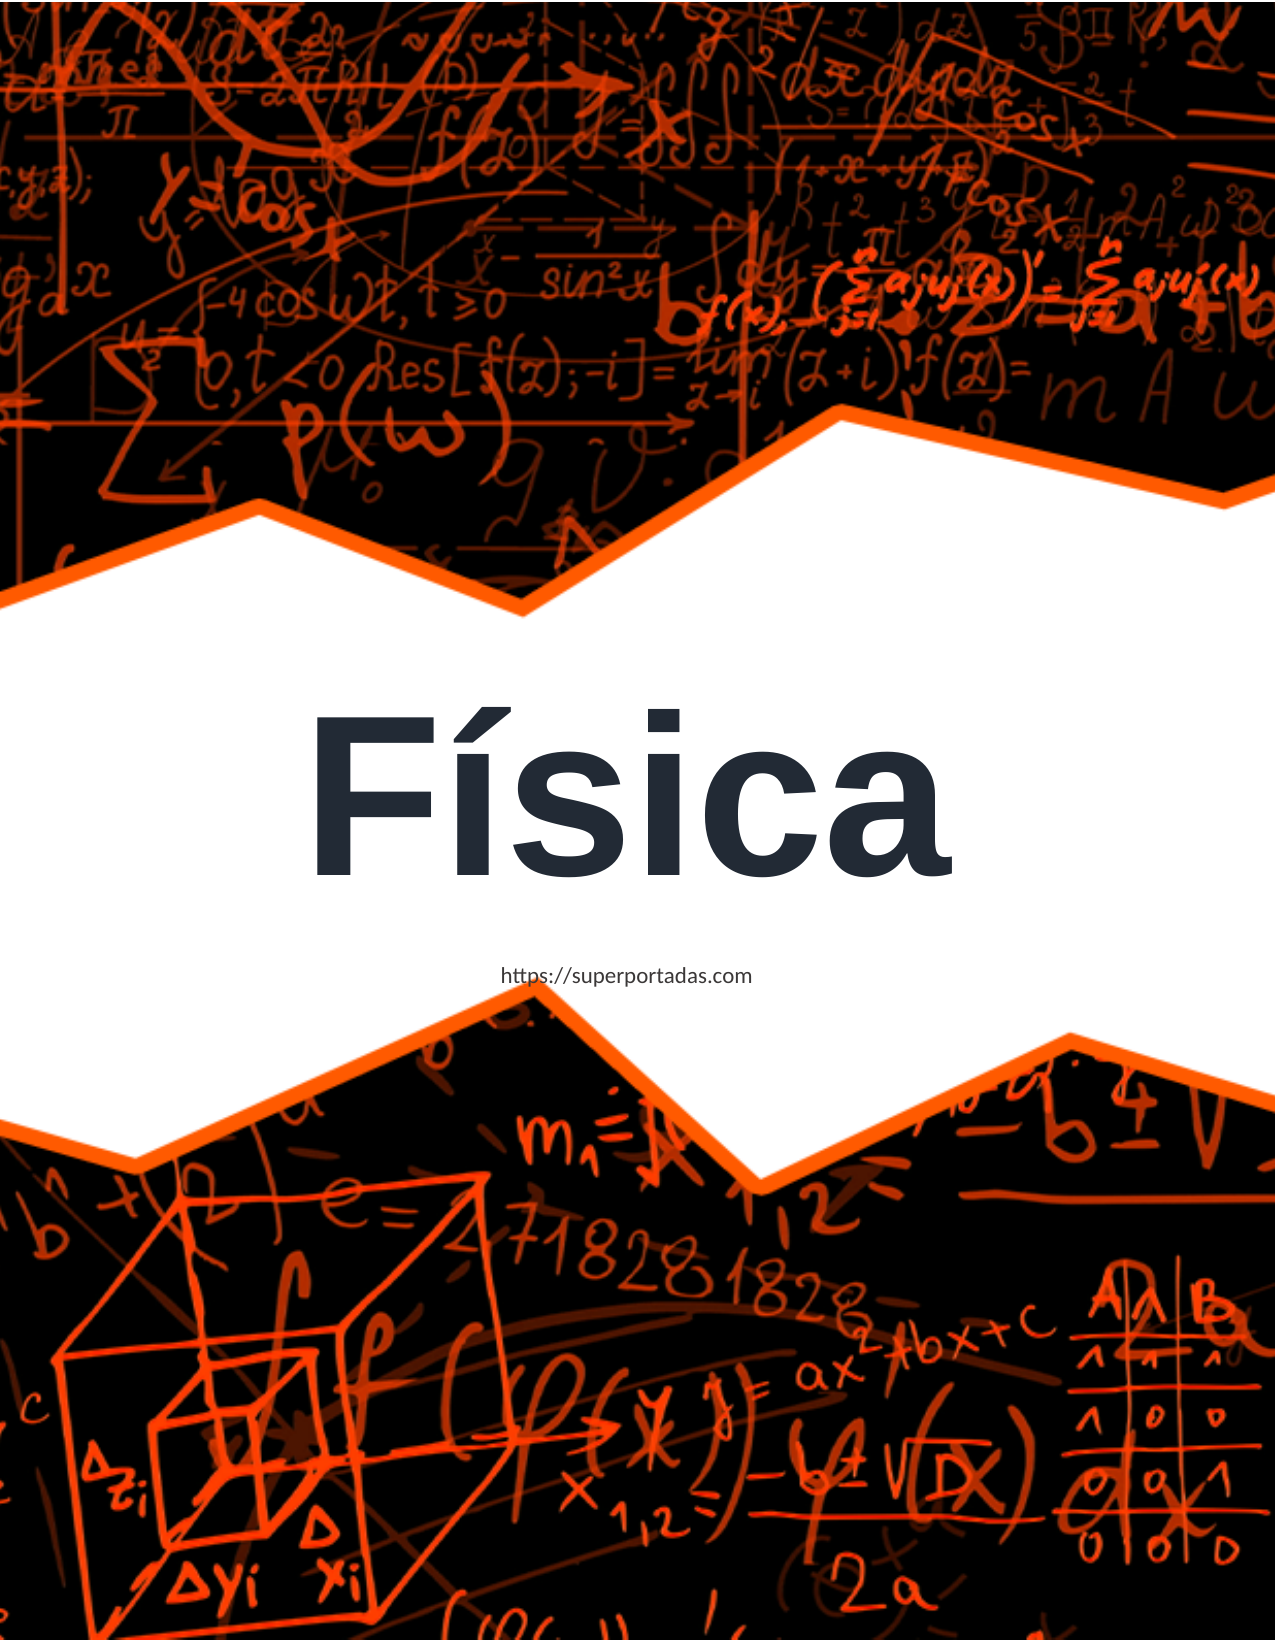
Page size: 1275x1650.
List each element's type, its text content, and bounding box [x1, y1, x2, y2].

text Física [171, 660, 1083, 924]
picture [0, 2, 1275, 1640]
text https://superportadas.com [171, 962, 1083, 990]
